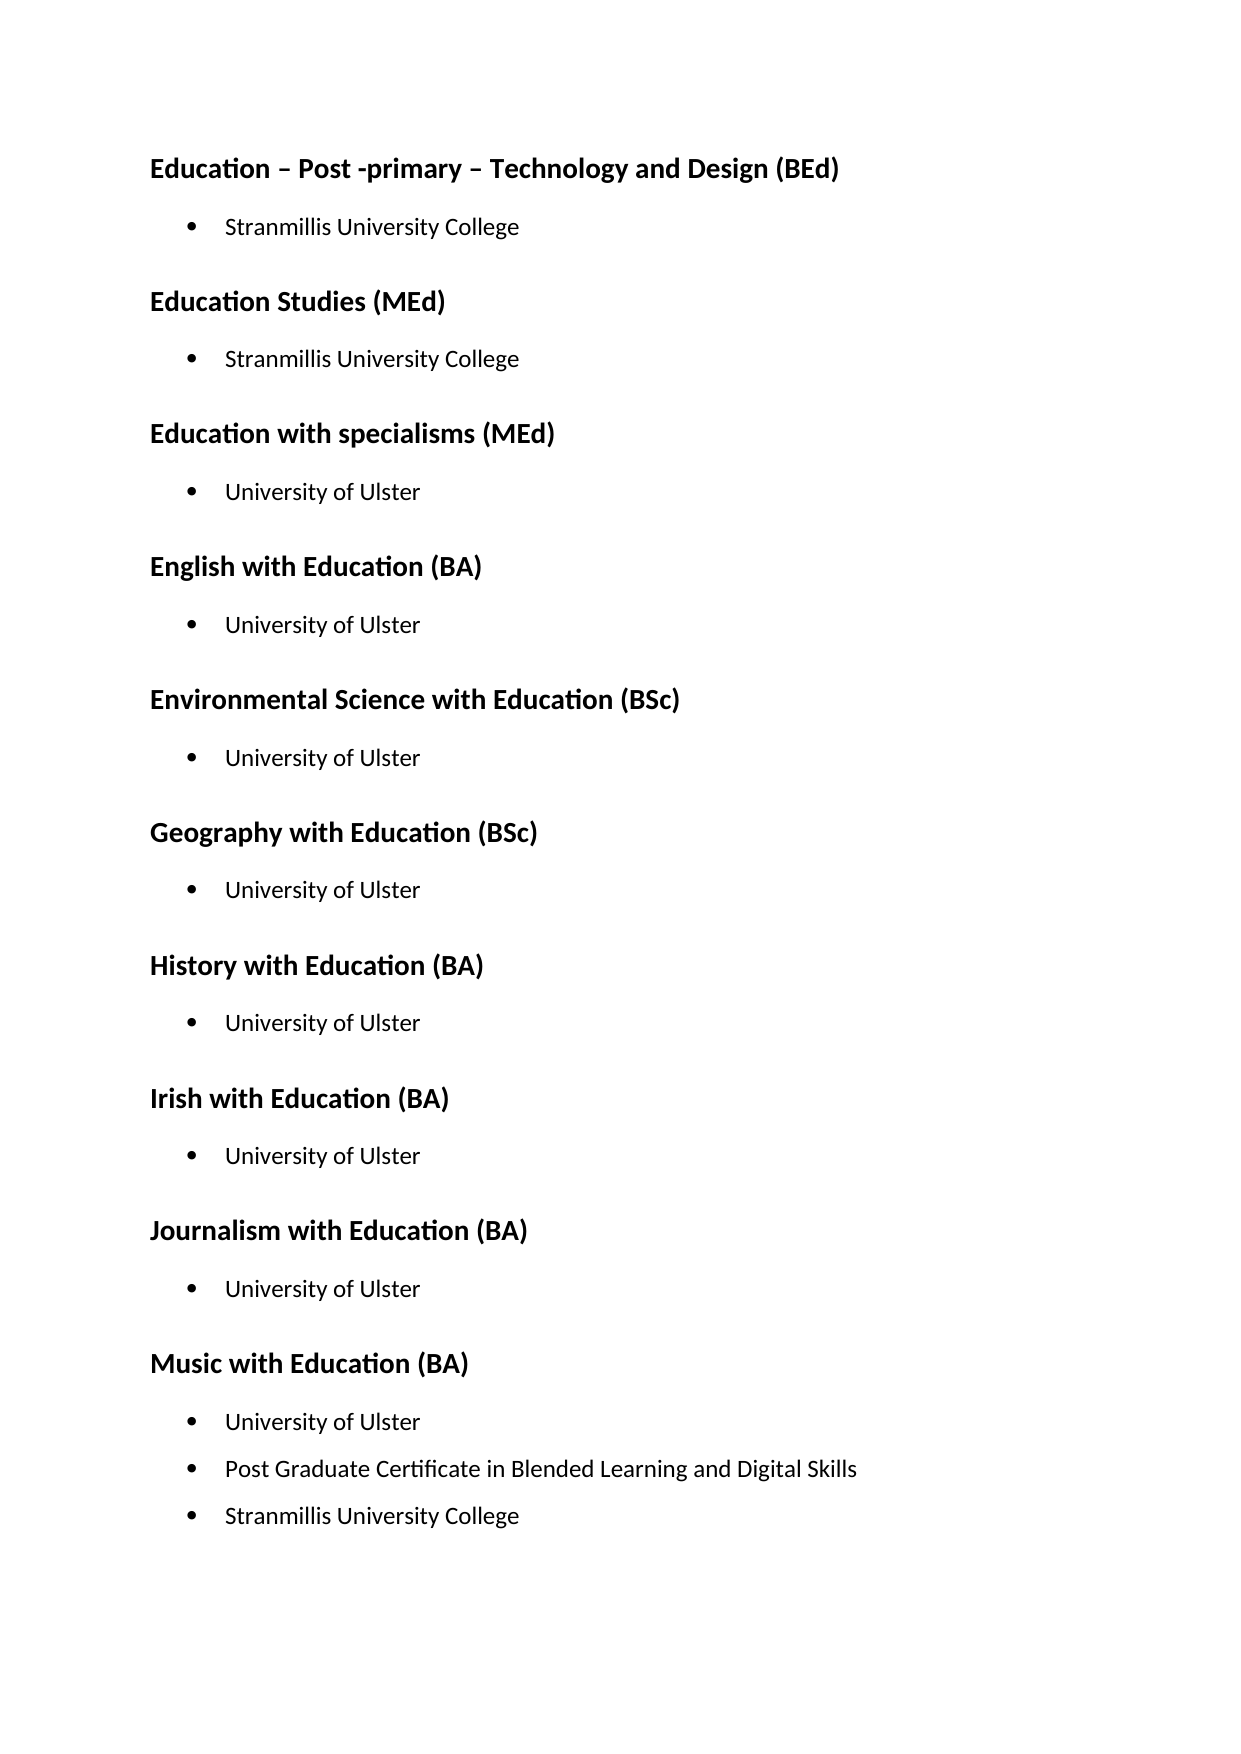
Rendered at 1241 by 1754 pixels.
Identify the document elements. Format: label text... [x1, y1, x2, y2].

list Stranmillis University College [187, 1500, 1090, 1531]
list Stranmillis University College [187, 211, 1090, 241]
subtitle History with Education (BA) [150, 947, 1090, 982]
list University of Ulster [187, 1406, 1090, 1436]
list University of Ulster [187, 609, 1090, 639]
list University of Ulster [187, 1273, 1090, 1304]
list University of Ulster [187, 742, 1090, 772]
list Post Graduate Certificate in Blended Learning and Digital Skills [187, 1453, 1090, 1484]
subtitle Education – Post -primary – Technology and Design (BEd) [150, 150, 1090, 186]
subtitle Journalism with Education (BA) [150, 1212, 1090, 1248]
subtitle Education Studies (MEd) [150, 283, 1090, 318]
subtitle Environmental Science with Education (BSc) [150, 681, 1090, 717]
list Stranmillis University College [187, 343, 1090, 374]
subtitle Irish with Education (BA) [150, 1080, 1090, 1115]
subtitle English with Education (BA) [150, 548, 1090, 584]
subtitle Music with Education (BA) [150, 1345, 1090, 1381]
list University of Ulster [187, 476, 1090, 507]
subtitle Geography with Education (BSc) [150, 814, 1090, 850]
list University of Ulster [187, 1140, 1090, 1171]
subtitle Education with specialisms (MEd) [150, 416, 1090, 451]
list University of Ulster [187, 1007, 1090, 1038]
list University of Ulster [187, 875, 1090, 905]
